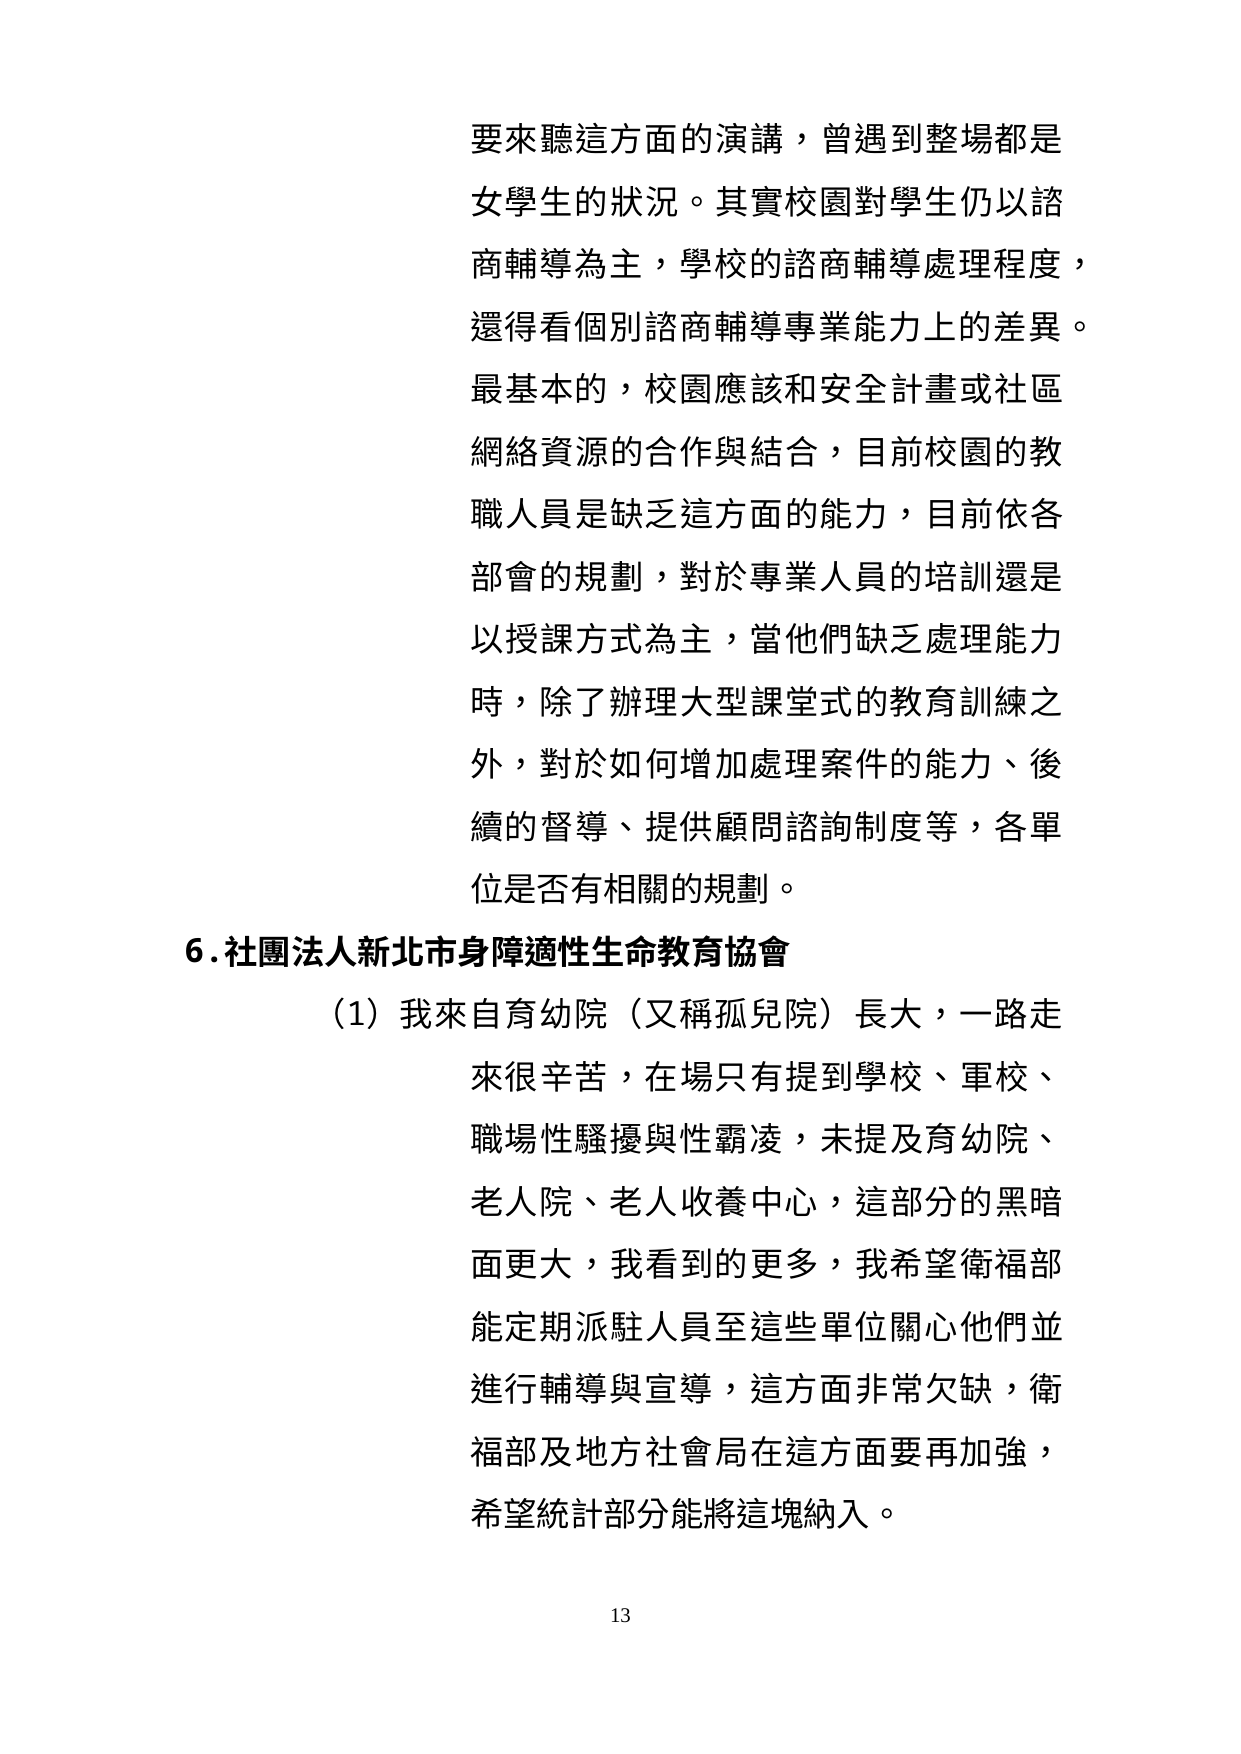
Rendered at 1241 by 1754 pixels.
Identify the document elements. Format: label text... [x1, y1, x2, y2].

list 有關所有教育層級及訓練單位建立積極預防及支持性霸凌及性騷擾受害者服務部分，預防的部分不是只有學生，應該更廣，包括學生、教職員和家長三方都必須要做，本會從2008年開始進入校園做約會暴力、校園性侵害、性騷擾的宣導，很驚訝發現都已經出事了，才邀約進行宣導，都已經太遲了，只是在做補救措施而已。進入校園宣導過程中，發現一些實務狀況，學校的行政人員不知如何處理這類案件，原因是因為中等學校的輔導老師可能身兼很多行政業務，另外有些沒有輔導的專長，只能做到一般的輔導，面對性別暴力、性霸凌、性騷擾、約會暴力事件比較沒有處理能力。另外宣導觀念有些還停留在只有女學生才需要來聽這方面的演講，曾遇到整場都是女學生的狀況。其實校園對學生仍以諮商輔導為主，學校的諮商輔導處理程度，還得看個別諮商輔導專業能力上的差異。最基本的，校園應該和安全計畫或社區網絡資源的合作與結合，目前校園的教職人員是缺乏這方面的能力，目前依各部會的規劃，對於專業人員的培訓還是以授課方式為主，當他們缺乏處理能力時，除了辦理大型課堂式的教育訓練之外，對於如何增加處理案件的能力、後續的督導、提供顧問諮詢制度等，各單位是否有相關的規劃。 [313, 96, 1063, 908]
list 我來自育幼院（又稱孤兒院）長大，一路走來很辛苦，在場只有提到學校、軍校、職場性騷擾與性霸凌，未提及育幼院、老人院、老人收養中心，這部分的黑暗面更大，我看到的更多，我希望衛福部能定期派駐人員至這些單位關心他們並進行輔導與宣導，這方面非常欠缺，衛福部及地方社會局在這方面要再加強，希望統計部分能將這塊納入。 [313, 971, 1063, 1533]
list 社團法人新北市身障適性生命教育協會 [184, 908, 1063, 971]
